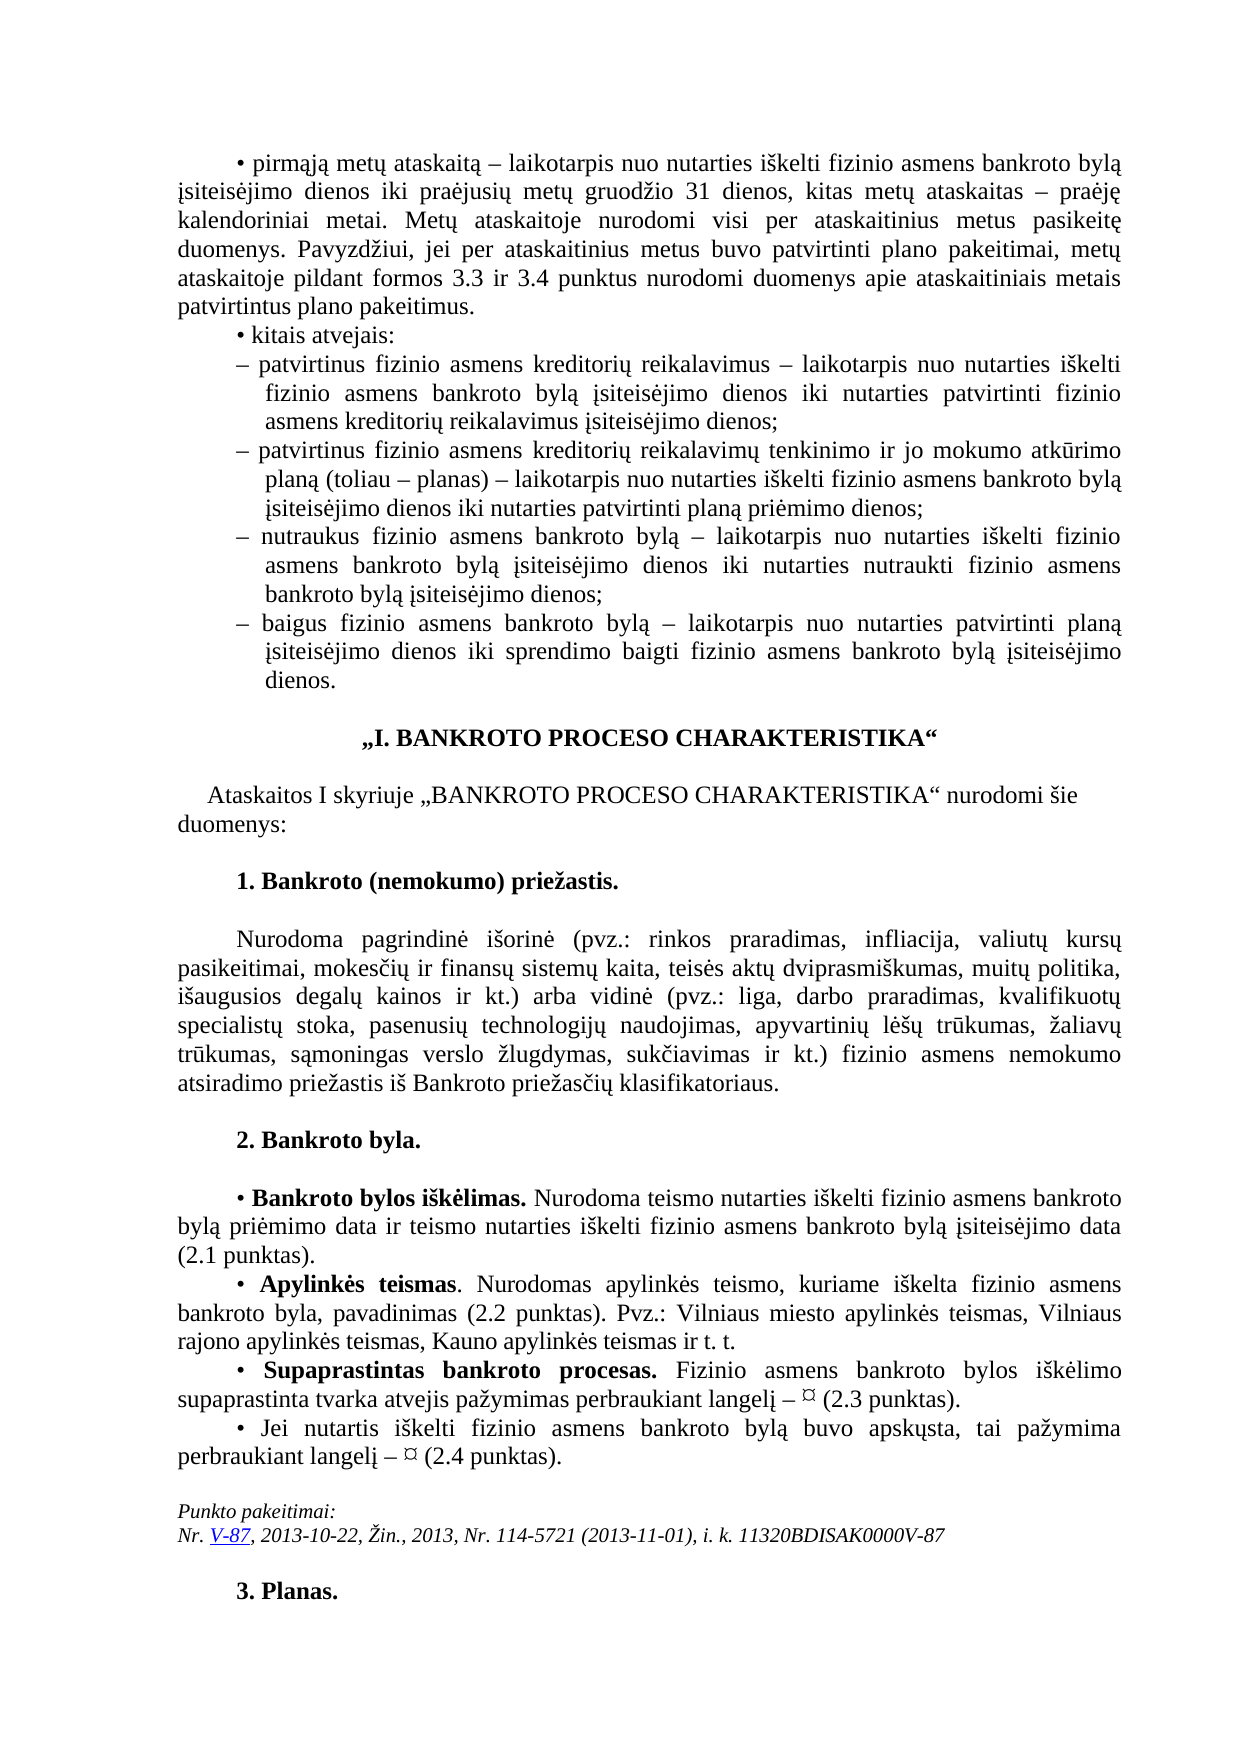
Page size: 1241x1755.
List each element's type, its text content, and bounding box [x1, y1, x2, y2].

text • pirmąją metų ataskaitą – laikotarpis nuo nutarties iškelti fizinio asmens bankroto bylą įsiteisėjimo dienos iki praėjusių metų gruodžio 31 dienos, kitas metų ataskaitas – praėję kalendoriniai metai. Metų ataskaitoje nurodomi visi per ataskaitinius metus pasikeitę duomenys. Pavyzdžiui, jei per ataskaitinius metus buvo patvirtinti plano pakeitimai, metų ataskaitoje pildant formos 3.3 ir 3.4 punktus nurodomi duomenys apie ataskaitiniais metais patvirtintus plano pakeitimus. [177, 148, 1122, 320]
text – patvirtinus fizinio asmens kreditorių reikalavimų tenkinimo ir jo mokumo atkūrimo planą (toliau – planas) – laikotarpis nuo nutarties iškelti fizinio asmens bankroto bylą įsiteisėjimo dienos iki nutarties patvirtinti planą priėmimo dienos; [236, 435, 1122, 521]
text • kitais atvejais: [177, 320, 1122, 349]
text • Supaprastintas bankroto procesas. Fizinio asmens bankroto bylos iškėlimo supaprastinta tvarka atvejis pažymimas perbraukiant langelį – [x] (2.3 punktas). [177, 1355, 1122, 1413]
text • Jei nutartis iškelti fizinio asmens bankroto bylą buvo apskųsta, tai pažymima perbraukiant langelį – [x] (2.4 punktas). [177, 1413, 1122, 1470]
text 3. Planas. [177, 1576, 1122, 1604]
text – baigus fizinio asmens bankroto bylą – laikotarpis nuo nutarties patvirtinti planą įsiteisėjimo dienos iki sprendimo baigti fizinio asmens bankroto bylą įsiteisėjimo dienos. [236, 608, 1122, 694]
text „I. BANKROTO PROCESO CHARAKTERISTIKA“ [177, 723, 1122, 751]
text Punkto pakeitimai: [177, 1499, 1122, 1523]
text Nurodoma pagrindinė išorinė (pvz.: rinkos praradimas, infliacija, valiutų kursų pasikeitimai, mokesčių ir finansų sistemų kaita, teisės aktų dviprasmiškumas, muitų politika, išaugusios degalų kainos ir kt.) arba vidinė (pvz.: liga, darbo praradimas, kvalifikuotų specialistų stoka, pasenusių technologijų naudojimas, apyvartinių lėšų trūkumas, žaliavų trūkumas, sąmoningas verslo žlugdymas, sukčiavimas ir kt.) fizinio asmens nemokumo atsiradimo priežastis iš Bankroto priežasčių klasifikatoriaus. [177, 924, 1122, 1096]
text 1. Bankroto (nemokumo) priežastis. [177, 866, 1122, 895]
text • Apylinkės teismas. Nurodomas apylinkės teismo, kuriame iškelta fizinio asmens bankroto byla, pavadinimas (2.2 punktas). Pvz.: Vilniaus miesto apylinkės teismas, Vilniaus rajono apylinkės teismas, Kauno apylinkės teismas ir t. t. [177, 1269, 1122, 1355]
text – nutraukus fizinio asmens bankroto bylą – laikotarpis nuo nutarties iškelti fizinio asmens bankroto bylą įsiteisėjimo dienos iki nutarties nutraukti fizinio asmens bankroto bylą įsiteisėjimo dienos; [236, 521, 1122, 608]
text Ataskaitos I skyriuje „BANKROTO PROCESO CHARAKTERISTIKA“ nurodomi šie duomenys: [177, 780, 1122, 838]
text 2. Bankroto byla. [177, 1125, 1122, 1154]
text • Bankroto bylos iškėlimas. Nurodoma teismo nutarties iškelti fizinio asmens bankroto bylą priėmimo data ir teismo nutarties iškelti fizinio asmens bankroto bylą įsiteisėjimo data (2.1 punktas). [177, 1183, 1122, 1269]
text Nr. V-87, 2013-10-22, Žin., 2013, Nr. 114-5721 (2013-11-01), i. k. 11320BDISAK0000V-87 [177, 1523, 1122, 1547]
text – patvirtinus fizinio asmens kreditorių reikalavimus – laikotarpis nuo nutarties iškelti fizinio asmens bankroto bylą įsiteisėjimo dienos iki nutarties patvirtinti fizinio asmens kreditorių reikalavimus įsiteisėjimo dienos; [236, 349, 1122, 435]
